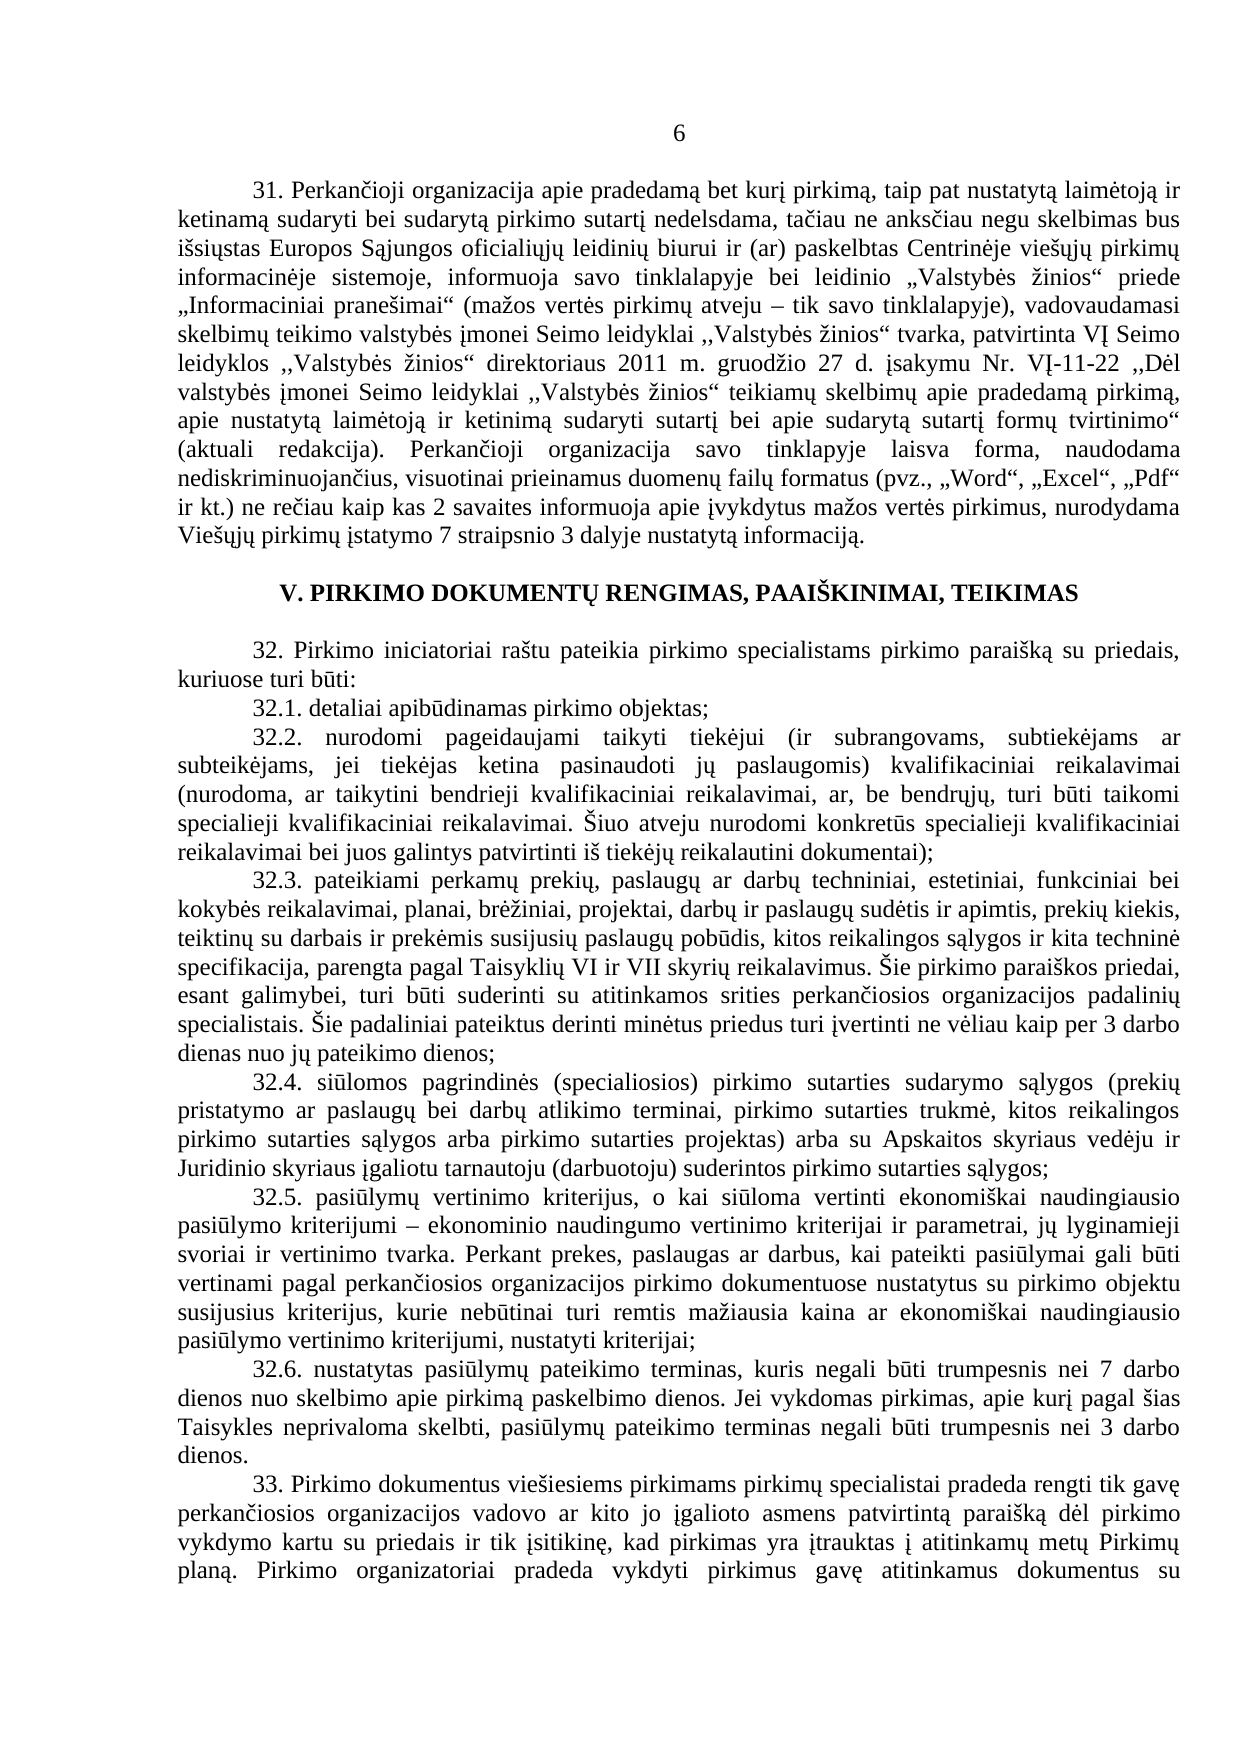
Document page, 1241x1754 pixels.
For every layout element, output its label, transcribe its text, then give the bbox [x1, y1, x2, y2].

text 32.5. pasiūlymų vertinimo kriterijus, o kai siūloma vertinti ekonomiškai naudingiausio pasiūlymo kriterijumi – ekonominio naudingumo vertinimo kriterijai ir parametrai, jų lyginamieji svoriai ir vertinimo tvarka. Perkant prekes, paslaugas ar darbus, kai pateikti pasiūlymai gali būti vertinami pagal perkančiosios organizacijos pirkimo dokumentuose nustatytus su pirkimo objektu susijusius kriterijus, kurie nebūtinai turi remtis mažiausia kaina ar ekonomiškai naudingiausio pasiūlymo vertinimo kriterijumi, nustatyti kriterijai; [177, 1182, 1181, 1354]
text 32.1. detaliai apibūdinamas pirkimo objektas; [177, 693, 1181, 722]
text 32.6. nustatytas pasiūlymų pateikimo terminas, kuris negali būti trumpesnis nei 7 darbo dienos nuo skelbimo apie pirkimą paskelbimo dienos. Jei vykdomas pirkimas, apie kurį pagal šias Taisykles neprivaloma skelbti, pasiūlymų pateikimo terminas negali būti trumpesnis nei 3 darbo dienos. [177, 1354, 1181, 1469]
text 32.2. nurodomi pageidaujami taikyti tiekėjui (ir subrangovams, subtiekėjams ar subteikėjams, jei tiekėjas ketina pasinaudoti jų paslaugomis) kvalifikaciniai reikalavimai (nurodoma, ar taikytini bendrieji kvalifikaciniai reikalavimai, ar, be bendrųjų, turi būti taikomi specialieji kvalifikaciniai reikalavimai. Šiuo atveju nurodomi konkretūs specialieji kvalifikaciniai reikalavimai bei juos galintys patvirtinti iš tiekėjų reikalautini dokumentai); [177, 722, 1181, 866]
text 32. Pirkimo iniciatoriai raštu pateikia pirkimo specialistams pirkimo paraišką su priedais, kuriuose turi būti: [177, 636, 1181, 693]
text 32.3. pateikiami perkamų prekių, paslaugų ar darbų techniniai, estetiniai, funkciniai bei kokybės reikalavimai, planai, brėžiniai, projektai, darbų ir paslaugų sudėtis ir apimtis, prekių kiekis, teiktinų su darbais ir prekėmis susijusių paslaugų pobūdis, kitos reikalingos sąlygos ir kita techninė specifikacija, parengta pagal Taisyklių VI ir VII skyrių reikalavimus. Šie pirkimo paraiškos priedai, esant galimybei, turi būti suderinti su atitinkamos srities perkančiosios organizacijos padalinių specialistais. Šie padaliniai pateiktus derinti minėtus priedus turi įvertinti ne vėliau kaip per 3 darbo dienas nuo jų pateikimo dienos; [177, 866, 1181, 1067]
text 32.4. siūlomos pagrindinės (specialiosios) pirkimo sutarties sudarymo sąlygos (prekių pristatymo ar paslaugų bei darbų atlikimo terminai, pirkimo sutarties trukmė, kitos reikalingos pirkimo sutarties sąlygos arba pirkimo sutarties projektas) arba su Apskaitos skyriaus vedėju ir Juridinio skyriaus įgaliotu tarnautoju (darbuotoju) suderintos pirkimo sutarties sąlygos; [177, 1067, 1181, 1182]
text v. PIRKIMO DOKUMENTŲ RENGIMAS, PAAIŠKINIMAI, TEIKIMAS [177, 578, 1181, 607]
text 33. Pirkimo dokumentus viešiesiems pirkimams pirkimų specialistai pradeda rengti tik gavę perkančiosios organizacijos vadovo ar kito jo įgalioto asmens patvirtintą paraišką dėl pirkimo vykdymo kartu su priedais ir tik įsitikinę, kad pirkimas yra įtrauktas į atitinkamų metų Pirkimų planą. Pirkimo organizatoriai pradeda vykdyti pirkimus gavę atitinkamus dokumentus su [177, 1469, 1181, 1584]
text 31. Perkančioji organizacija apie pradedamą bet kurį pirkimą, taip pat nustatytą laimėtoją ir ketinamą sudaryti bei sudarytą pirkimo sutartį nedelsdama, tačiau ne anksčiau negu skelbimas bus išsiųstas Europos Sąjungos oficialiųjų leidinių biurui ir (ar) paskelbtas Centrinėje viešųjų pirkimų informacinėje sistemoje, informuoja savo tinklalapyje bei leidinio „Valstybės žinios“ priede „Informaciniai pranešimai“ (mažos vertės pirkimų atveju – tik savo tinklalapyje), vadovaudamasi skelbimų teikimo valstybės įmonei Seimo leidyklai ,,Valstybės žinios“ tvarka, patvirtinta VĮ Seimo leidyklos ,,Valstybės žinios“ direktoriaus 2011 m. gruodžio 27 d. įsakymu Nr. VĮ-11-22 ,,Dėl valstybės įmonei Seimo leidyklai ,,Valstybės žinios“ teikiamų skelbimų apie pradedamą pirkimą, apie nustatytą laimėtoją ir ketinimą sudaryti sutartį bei apie sudarytą sutartį formų tvirtinimo“ (aktuali redakcija). Perkančioji organizacija savo tinklapyje laisva forma, naudodama nediskriminuojančius, visuotinai prieinamus duomenų failų formatus (pvz., „Word“, „Excel“, „Pdf“ ir kt.) ne rečiau kaip kas 2 savaites informuoja apie įvykdytus mažos vertės pirkimus, nurodydama Viešųjų pirkimų įstatymo 7 straipsnio 3 dalyje nustatytą informaciją. [177, 176, 1181, 549]
